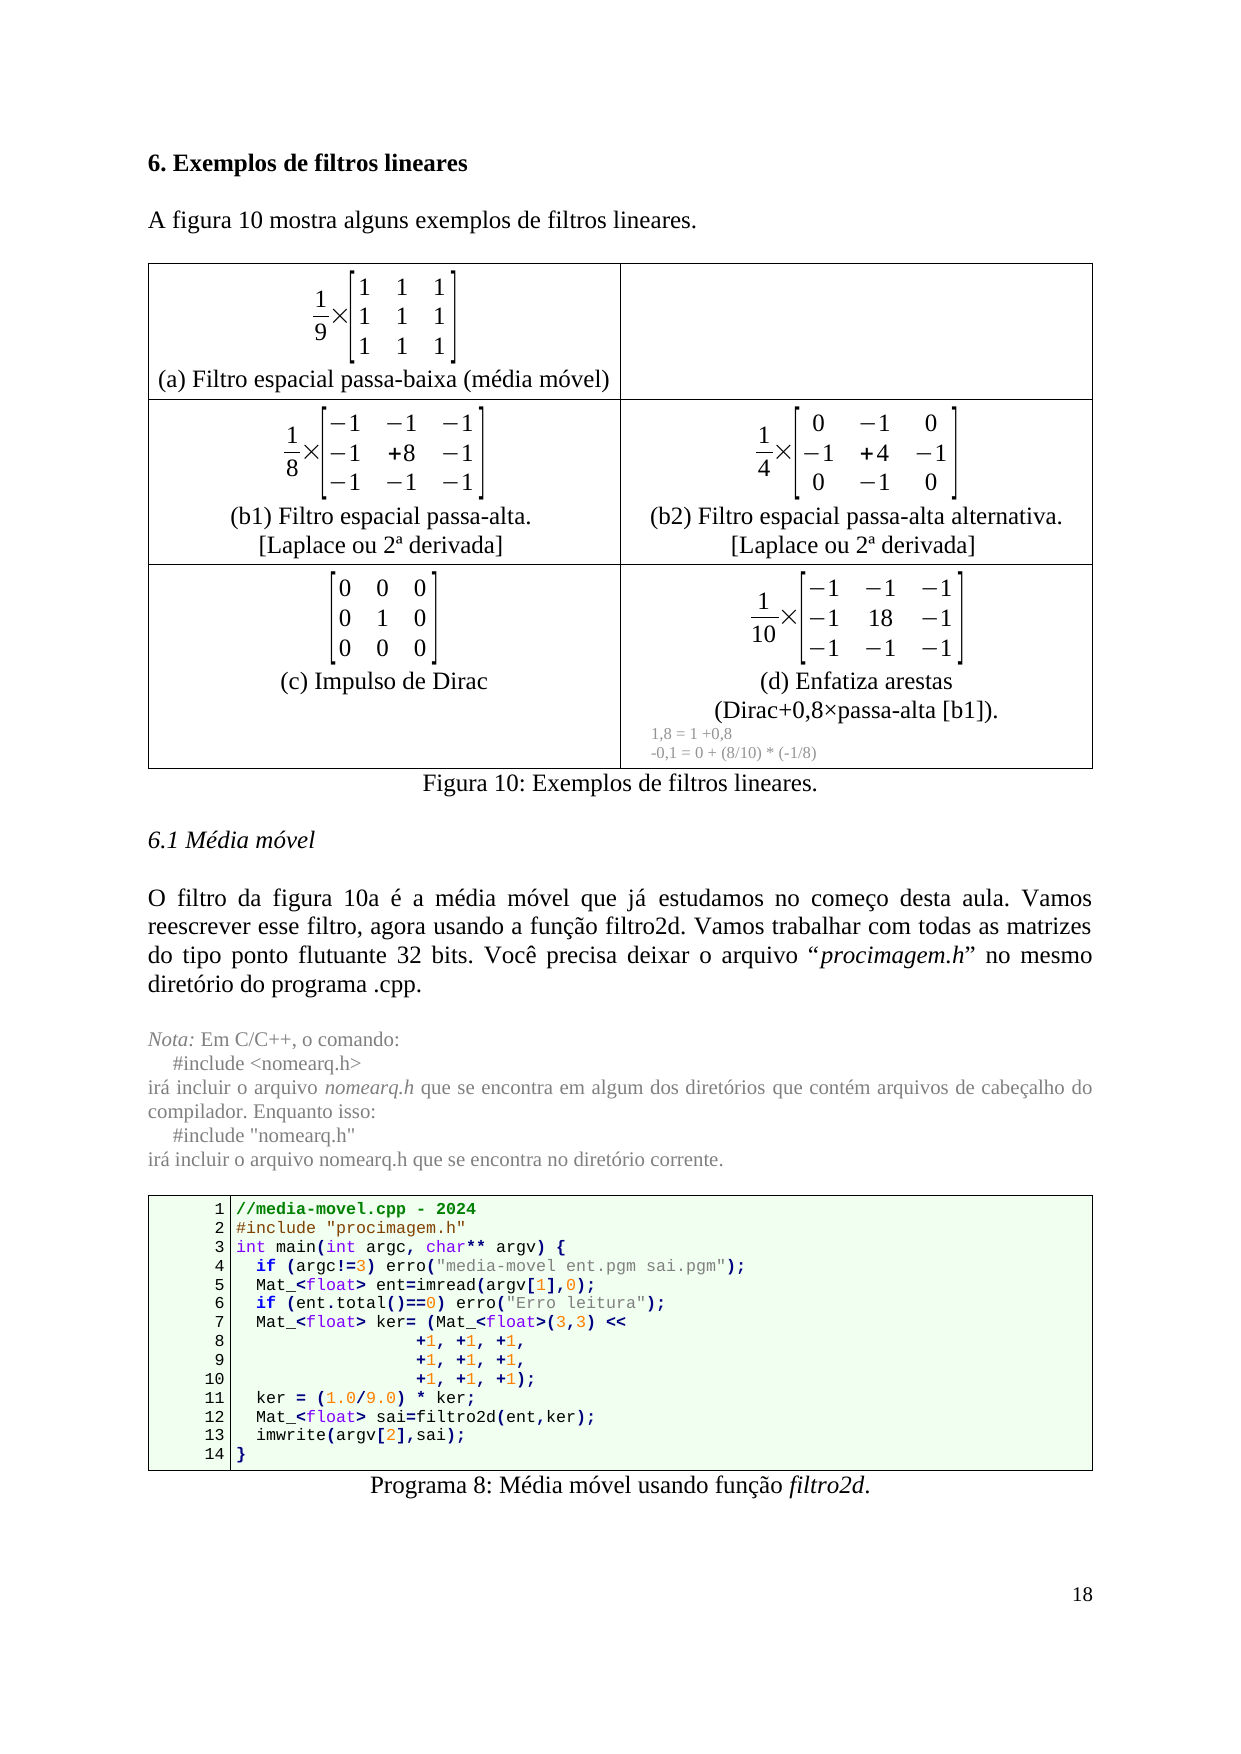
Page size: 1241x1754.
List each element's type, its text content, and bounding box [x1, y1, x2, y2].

table_header //media-movel.cpp - 2024 #include "procimagem.h" int main(int argc, char** argv) { if (argc!=3) erro("media-movel ent.pgm sai.pgm"); Mat_<float> ent=imread(argv[1],0); if (ent.total()==0) erro("Erro leitura"); Mat_<float> ker= (Mat_<float>(3,3) << +1, +1, +1, +1, +1, +1, +1, +1, +1); ker = (1.0/9.0) * ker; Mat_<float> sai=filtro2d(ent,ker); imwrite(argv[2],sai); } [231, 1196, 1092, 1470]
table_cell (b1) Filtro espacial passa-alta. [Laplace ou 2ª derivada] [149, 400, 620, 564]
table_cell (b2) Filtro espacial passa-alta alternativa. [Laplace ou 2ª derivada] [621, 400, 1092, 564]
text 6. Exemplos de filtros lineares [148, 148, 1092, 176]
table_header [621, 264, 1092, 399]
text O filtro da figura 10a é a média móvel que já estudamos no começo desta aula. Vamos reescrever esse filtro, agora usando a função filtro2d. Vamos trabalhar com todas as matrizes do tipo ponto flutuante 32 bits. Você precisa deixar o arquivo “procimagem.h” no mesmo diretório do programa .cpp. [148, 883, 1092, 998]
table_cell (d) Enfatiza arestas (Dirac+0,8×passa-alta [b1]). 1,8 = 1 +0,8 -0,1 = 0 + (8/10) * (-1/8) [621, 565, 1092, 768]
text #include "nomearq.h" [148, 1123, 1092, 1147]
text irá incluir o arquivo nomearq.h que se encontra no diretório corrente. [148, 1147, 1092, 1171]
text irá incluir o arquivo nomearq.h que se encontra em algum dos diretórios que contém arquivos de cabeçalho do compilador. Enquanto isso: [148, 1074, 1092, 1123]
table_header 1 2 3 4 5 6 7 8 9 10 11 12 13 14 [149, 1196, 230, 1470]
text 6.1 Média móvel [148, 825, 1092, 854]
table_cell (c) Impulso de Dirac [149, 565, 620, 768]
text Figura 10: Exemplos de filtros lineares. [148, 769, 1092, 796]
text Programa 8: Média móvel usando função filtro2d. [148, 1471, 1092, 1499]
table_header (a) Filtro espacial passa-baixa (média móvel) [149, 264, 620, 399]
text #include <nomearq.h> [148, 1051, 1092, 1074]
text Nota: Em C/C++, o comando: [148, 1026, 1092, 1051]
text A figura 10 mostra alguns exemplos de filtros lineares. [148, 205, 1092, 234]
